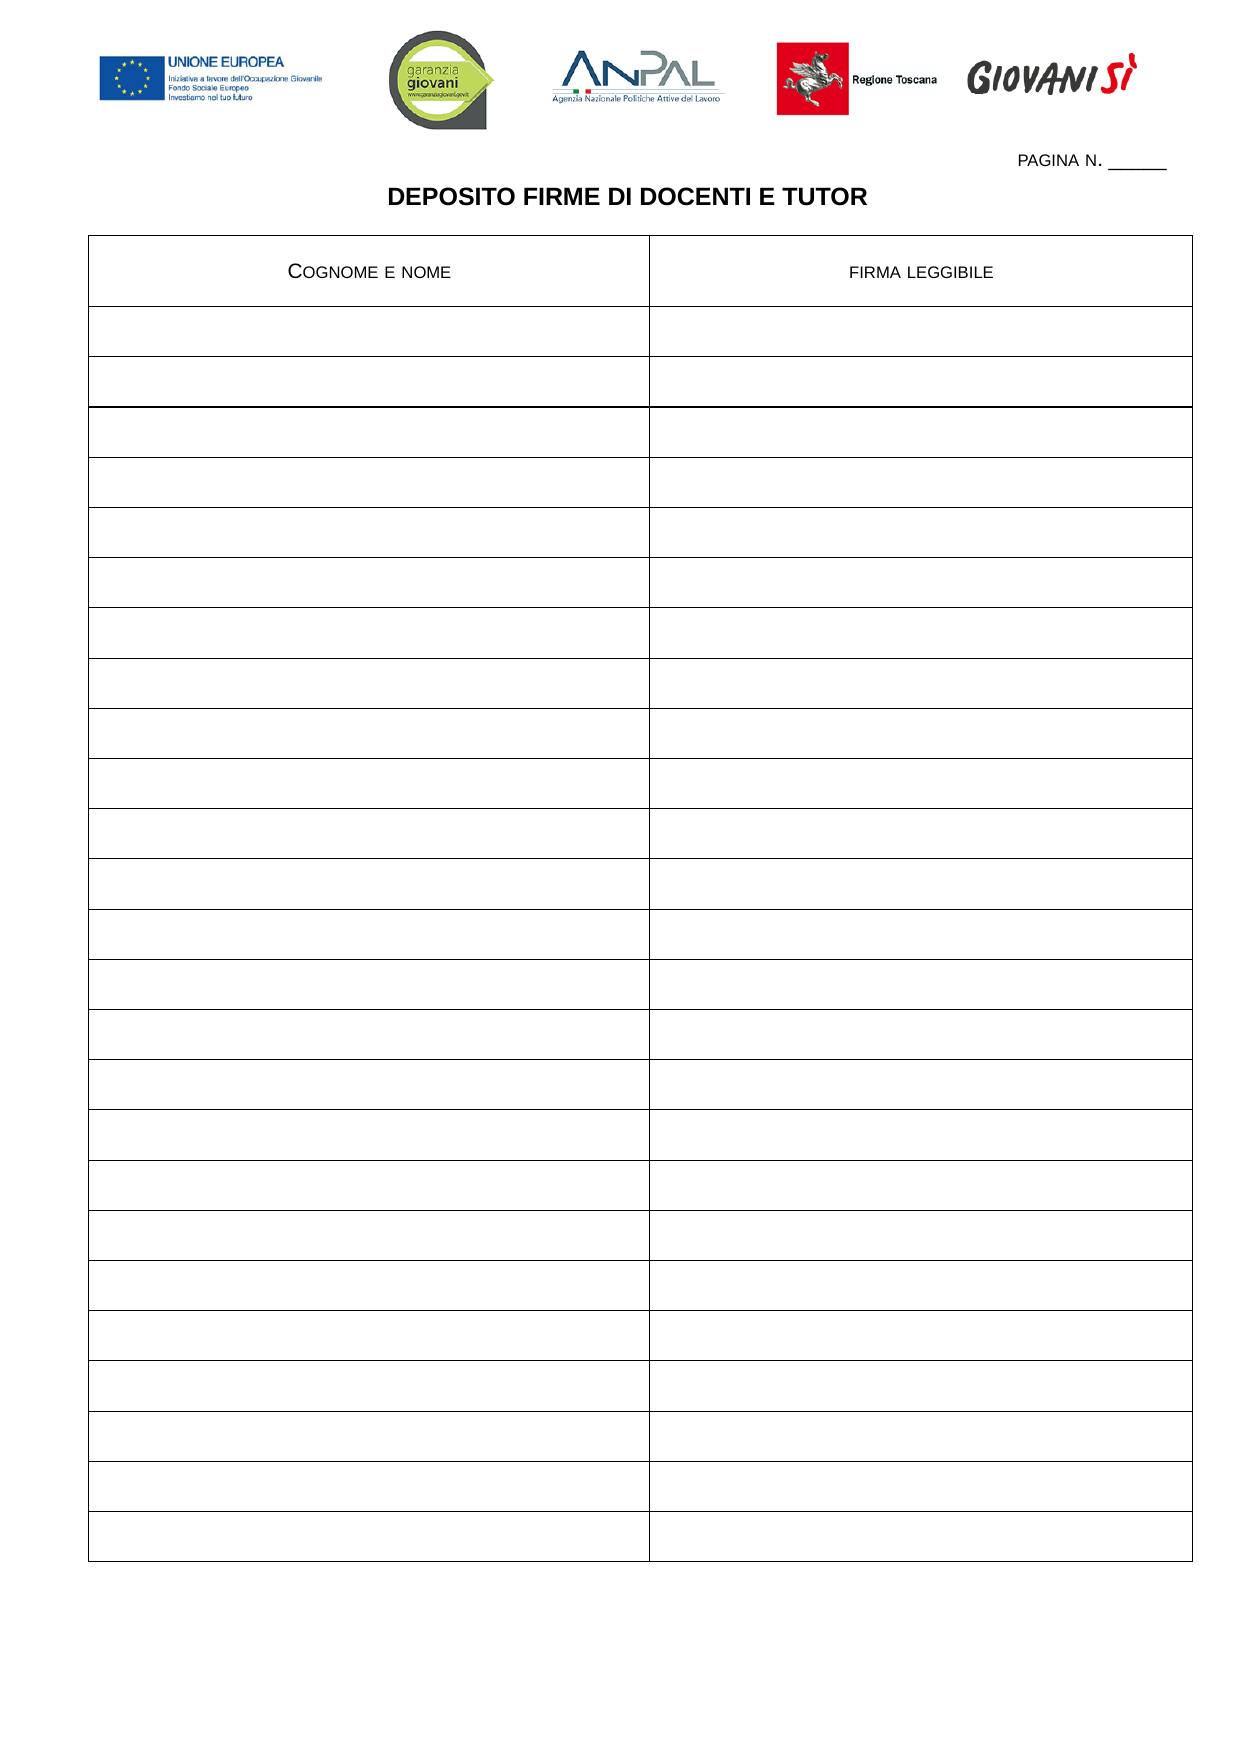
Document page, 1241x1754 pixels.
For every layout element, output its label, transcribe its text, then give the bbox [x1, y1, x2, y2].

table_cell [89, 1060, 649, 1109]
table_cell [89, 759, 649, 808]
table_cell [89, 1412, 649, 1461]
text DEPOSITO FIRME DI DOCENTI E TUTOR [89, 181, 1166, 210]
table_cell [650, 709, 1192, 758]
table_cell [650, 1161, 1192, 1210]
table_cell [89, 1311, 649, 1360]
table_cell [89, 859, 649, 908]
table_cell [89, 1361, 649, 1411]
table_cell [650, 859, 1192, 908]
table_cell [650, 1261, 1192, 1310]
table_cell [89, 508, 649, 557]
table_cell [89, 458, 649, 507]
table_cell [89, 1161, 649, 1210]
table_cell [650, 809, 1192, 858]
table_cell [650, 910, 1192, 959]
table_cell [89, 960, 649, 1009]
table_cell [89, 408, 649, 457]
table_cell [89, 809, 649, 858]
table_cell [89, 1110, 649, 1159]
text pagina n. _____ [89, 147, 1166, 171]
table_cell [650, 659, 1192, 708]
table_cell [650, 1060, 1192, 1109]
table_cell [89, 558, 649, 607]
table_cell [89, 1462, 649, 1511]
table_cell [650, 608, 1192, 657]
table_cell [650, 357, 1192, 406]
table_cell [650, 1412, 1192, 1461]
table_header firma leggibile [650, 236, 1192, 306]
table_cell [650, 1361, 1192, 1411]
table_cell [650, 408, 1192, 457]
table_cell [650, 1010, 1192, 1059]
picture [88, 0, 1152, 141]
table_cell [89, 1261, 649, 1310]
table_cell [89, 307, 649, 356]
table_cell [89, 910, 649, 959]
table_cell [650, 960, 1192, 1009]
table_cell [650, 1311, 1192, 1360]
table_cell [650, 1512, 1192, 1561]
table_cell [89, 357, 649, 406]
table_cell [89, 659, 649, 708]
table_cell [89, 1211, 649, 1260]
table_cell [89, 709, 649, 758]
table_cell [650, 508, 1192, 557]
table_cell [89, 1512, 649, 1561]
table_cell [650, 759, 1192, 808]
table_cell [650, 307, 1192, 356]
table_header Cognome e nome [89, 236, 649, 306]
table_cell [89, 1010, 649, 1059]
table_cell [650, 1110, 1192, 1159]
table_cell [650, 1211, 1192, 1260]
table_cell [650, 558, 1192, 607]
table_cell [89, 608, 649, 657]
table_cell [650, 1462, 1192, 1511]
table_cell [650, 458, 1192, 507]
